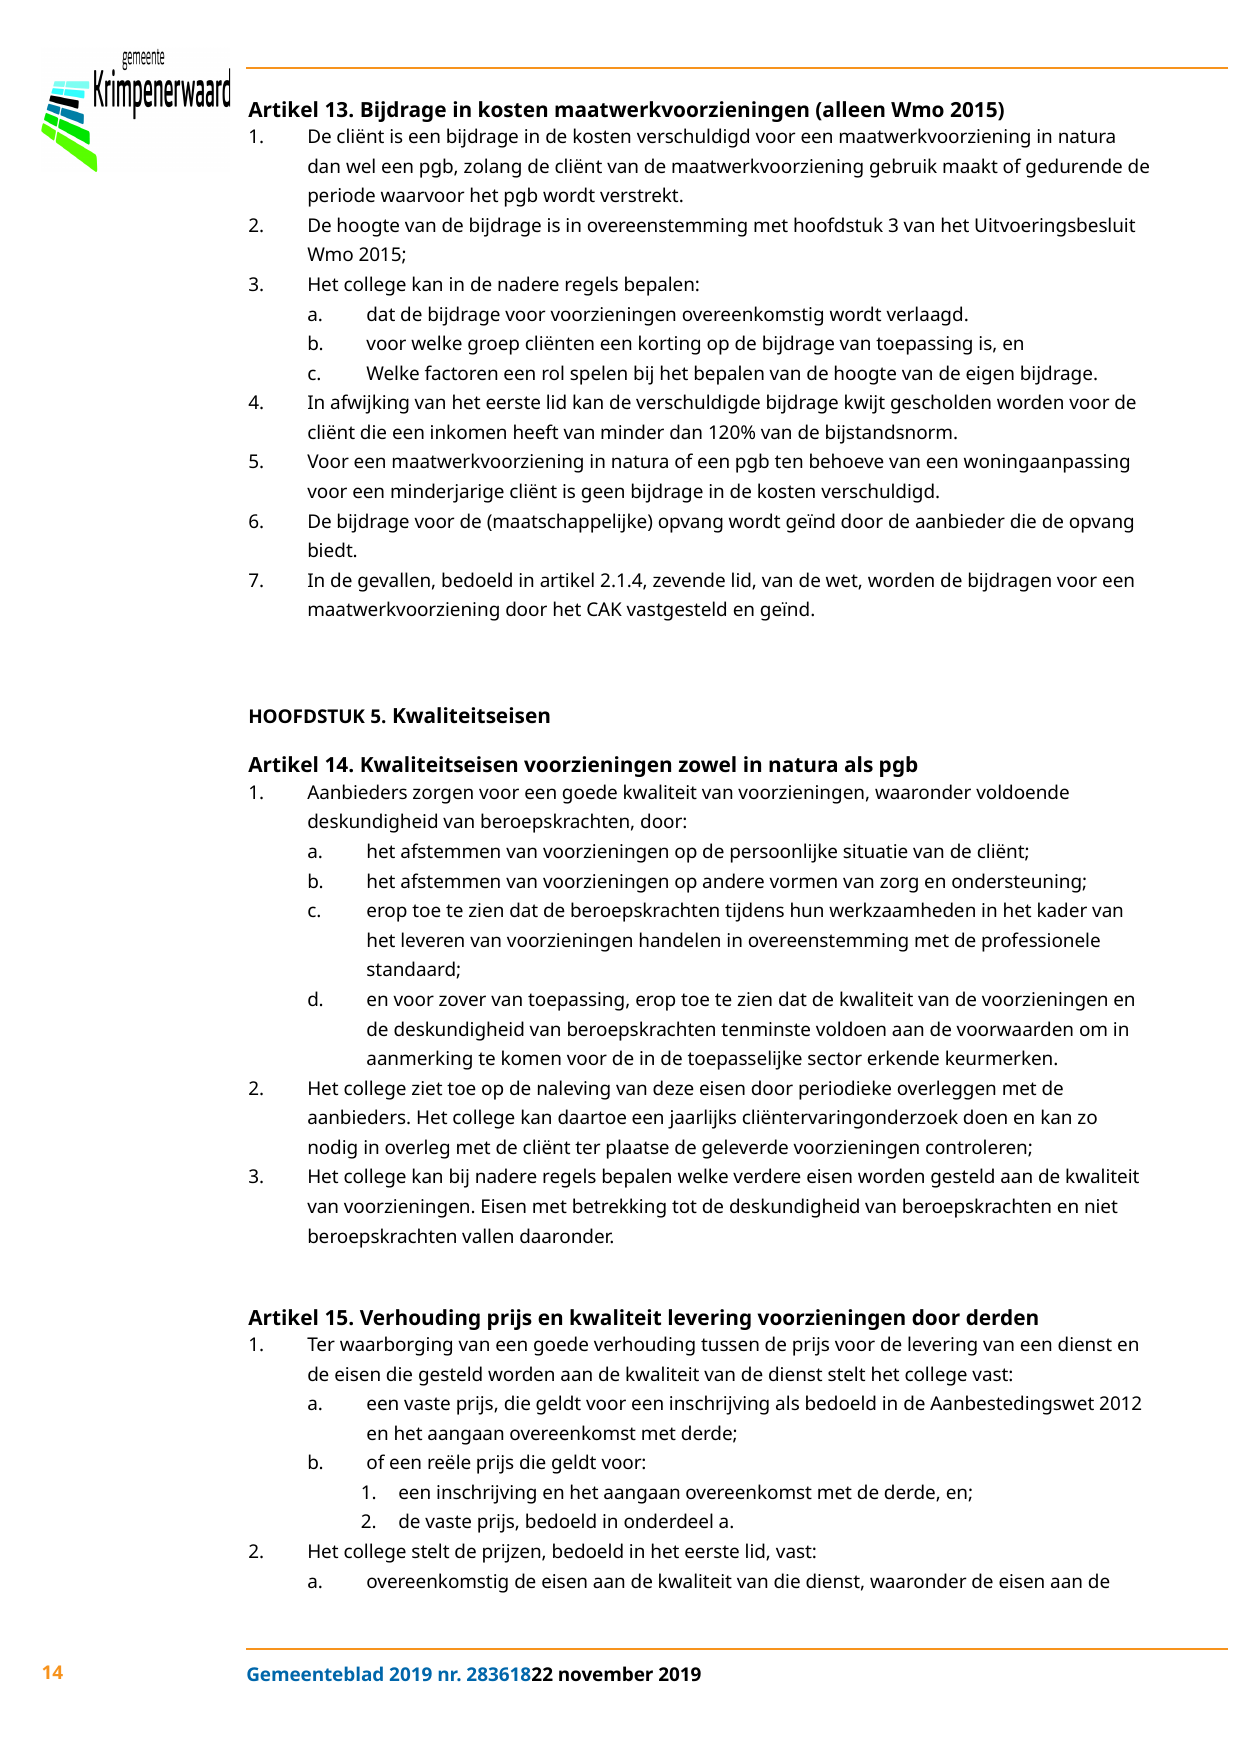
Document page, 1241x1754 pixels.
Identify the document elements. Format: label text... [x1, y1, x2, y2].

list het afstemmen van voorzieningen op de persoonlijke situatie van de cliënt; [307, 838, 1152, 864]
list Het college stelt de prijzen, bedoeld in het eerste lid, vast: [248, 1538, 1152, 1564]
text HOOFDSTUK 5. Kwaliteitseisen [248, 701, 1152, 730]
list en voor zover van toepassing, erop toe te zien dat de kwaliteit van de voorzieningen en de deskundigheid van beroepskrachten tenminste voldoen aan de voorwaarden om in aanmerking te komen voor de in de toepasselijke sector erkende keurmerken. [307, 986, 1152, 1071]
picture [41, 47, 231, 172]
text Artikel 15. Verhouding prijs en kwaliteit levering voorzieningen door derden [248, 1303, 1152, 1331]
list De cliënt is een bijdrage in de kosten verschuldigd voor een maatwerkvoorziening in natura dan wel een pgb, zolang de cliënt van de maatwerkvoorziening gebruik maakt of gedurende de periode waarvoor het pgb wordt verstrekt. [248, 123, 1152, 208]
list De hoogte van de bijdrage is in overeenstemming met hoofdstuk 3 van het Uitvoeringsbesluit Wmo 2015; [248, 212, 1152, 267]
list Welke factoren een rol spelen bij het bepalen van de hoogte van de eigen bijdrage. [307, 360, 1152, 386]
list of een reële prijs die geldt voor: [307, 1449, 1152, 1475]
list In de gevallen, bedoeld in artikel 2.1.4, zevende lid, van de wet, worden de bijdragen voor een maatwerkvoorziening door het CAK vastgesteld en geïnd. [248, 567, 1152, 622]
list Het college kan bij nadere regels bepalen welke verdere eisen worden gesteld aan de kwaliteit van voorzieningen. Eisen met betrekking tot de deskundigheid van beroepskrachten en niet beroepskrachten vallen daaronder. [248, 1164, 1152, 1248]
list erop toe te zien dat de beroepskrachten tijdens hun werkzaamheden in het kader van het leveren van voorzieningen handelen in overeenstemming met de professionele standaard; [307, 897, 1152, 982]
list de vaste prijs, bedoeld in onderdeel a. [361, 1509, 1152, 1534]
list het afstemmen van voorzieningen op andere vormen van zorg en ondersteuning; [307, 868, 1152, 893]
list een vaste prijs, die geldt voor een inschrijving als bedoeld in de Aanbestedingswet 2012 en het aangaan overeenkomst met derde; [307, 1390, 1152, 1446]
list overeenkomstig de eisen aan de kwaliteit van die dienst, waaronder de eisen aan de [307, 1568, 1152, 1594]
text Artikel 13. Bijdrage in kosten maatwerkvoorzieningen (alleen Wmo 2015) [248, 95, 1152, 123]
list Ter waarborging van een goede verhouding tussen de prijs voor de levering van een dienst en de eisen die gesteld worden aan de kwaliteit van de dienst stelt het college vast: [248, 1331, 1152, 1387]
list De bijdrage voor de (maatschappelijke) opvang wordt geïnd door de aanbieder die de opvang biedt. [248, 508, 1152, 563]
list voor welke groep cliënten een korting op de bijdrage van toepassing is, en [307, 330, 1152, 356]
list In afwijking van het eerste lid kan de verschuldigde bijdrage kwijt gescholden worden voor de cliënt die een inkomen heeft van minder dan 120% van de bijstandsnorm. [248, 389, 1152, 445]
list Het college kan in de nadere regels bepalen: [248, 271, 1152, 297]
list Het college ziet toe op de naleving van deze eisen door periodieke overleggen met de aanbieders. Het college kan daartoe een jaarlijks cliëntervaringonderzoek doen en kan zo nodig in overleg met de cliënt ter plaatse de geleverde voorzieningen controleren; [248, 1075, 1152, 1160]
list Voor een maatwerkvoorziening in natura of een pgb ten behoeve van een woningaanpassing voor een minderjarige cliënt is geen bijdrage in de kosten verschuldigd. [248, 449, 1152, 504]
list een inschrijving en het aangaan overeenkomst met de derde, en; [361, 1479, 1152, 1505]
list dat de bijdrage voor voorzieningen overeenkomstig wordt verlaagd. [307, 301, 1152, 326]
list Aanbieders zorgen voor een goede kwaliteit van voorzieningen, waaronder voldoende deskundigheid van beroepskrachten, door: [248, 779, 1152, 834]
text Artikel 14. Kwaliteitseisen voorzieningen zowel in natura als pgb [248, 751, 1152, 779]
